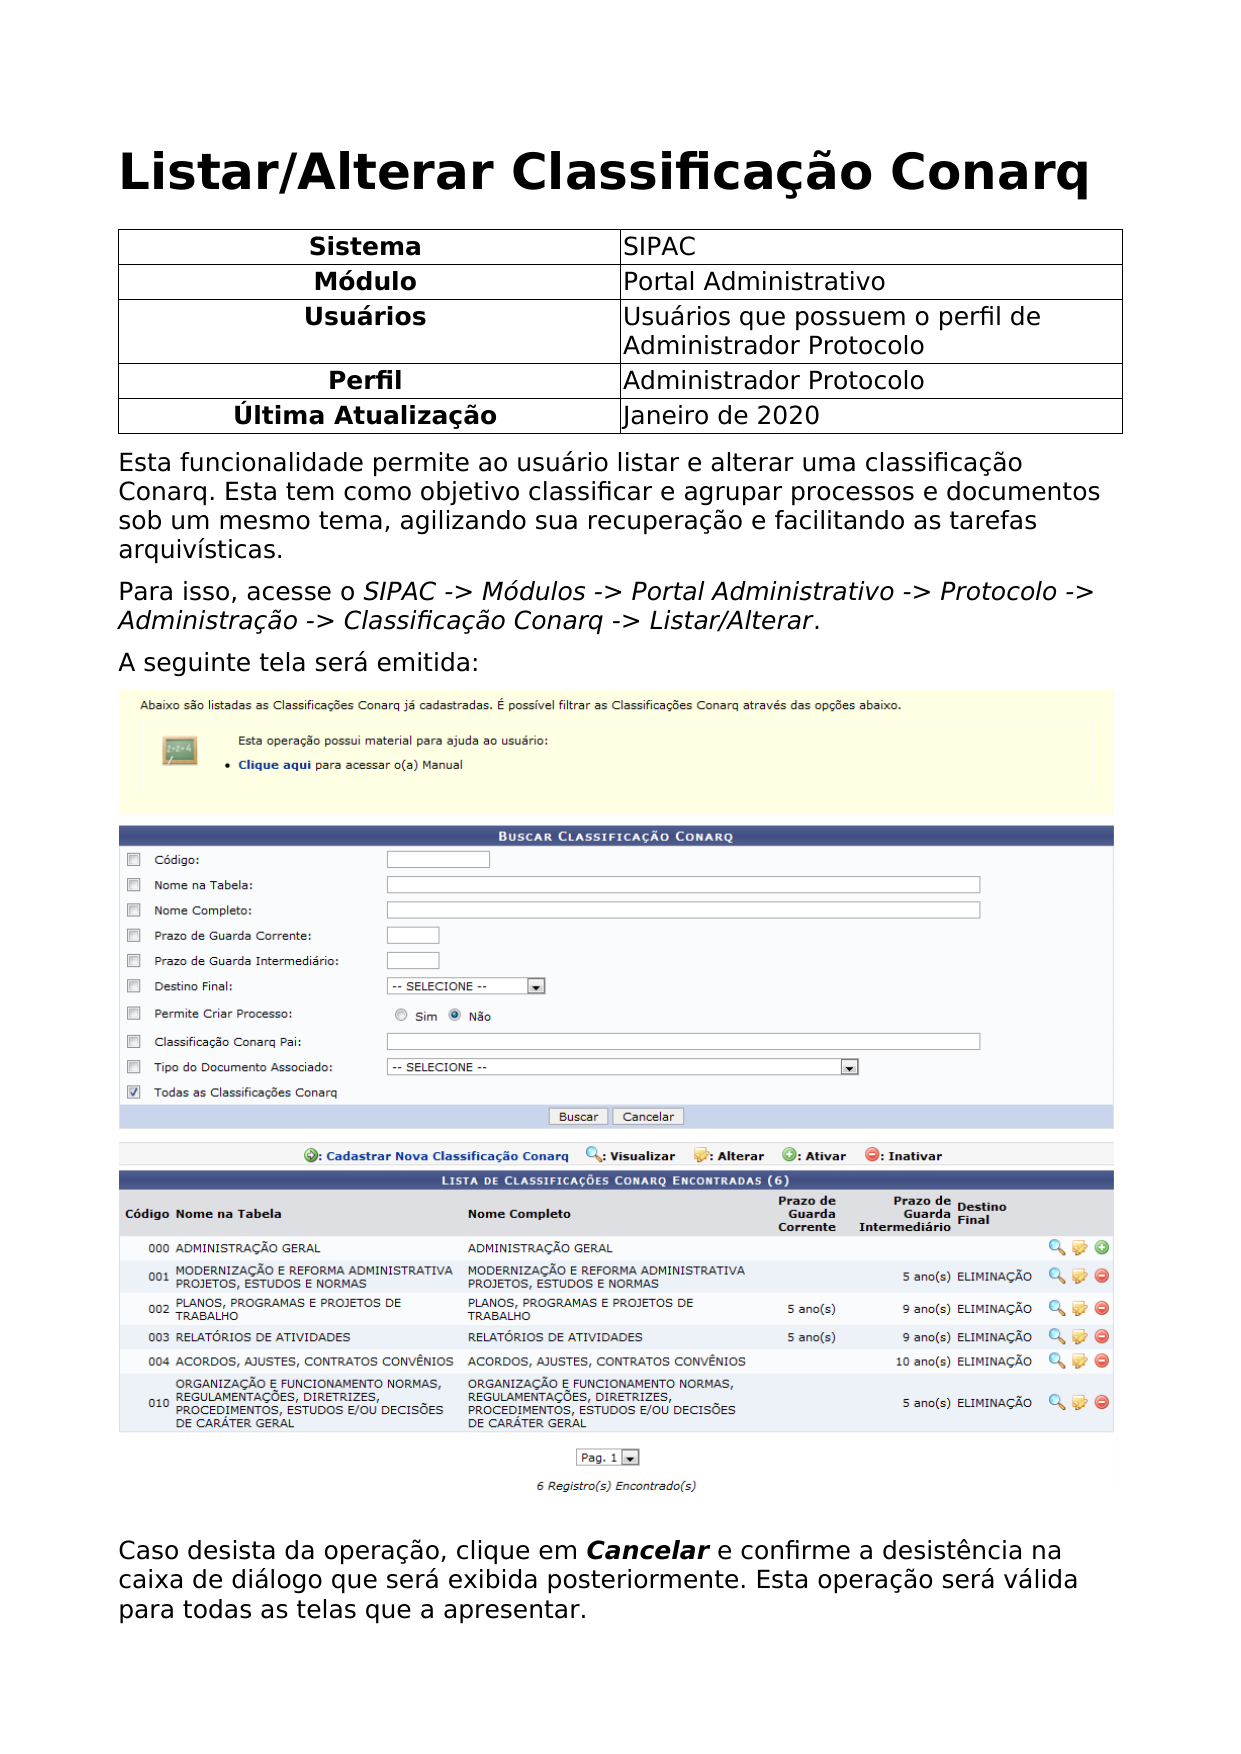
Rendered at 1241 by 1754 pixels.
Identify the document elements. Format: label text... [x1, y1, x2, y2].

table_cell Administrador Protocolo [621, 364, 1122, 398]
table_cell Perfil [119, 364, 620, 398]
table_cell Portal Administrativo [621, 265, 1122, 299]
table_cell Janeiro de 2020 [621, 399, 1122, 433]
text Esta funcionalidade permite ao usuário listar e alterar uma classificação Conarq. Esta tem como objetivo classificar e agrupar processos e documentos sob um mesmo tema, agilizando sua recuperação e facilitando as tarefas arquivísticas. [118, 448, 1122, 565]
text A seguinte tela será emitida: [118, 648, 1122, 677]
table_cell Módulo [119, 265, 620, 299]
text Para isso, acesse o SIPAC -> Módulos -> Portal Administrativo -> Protocolo -> Administração -> Classificação Conarq -> Listar/Alterar. [118, 577, 1122, 636]
table_cell Usuários que possuem o perfil de Administrador Protocolo [621, 300, 1122, 363]
table_cell Última Atualização [119, 399, 620, 433]
subtitle Listar/Alterar Classificação Conarq [118, 143, 1122, 201]
picture [118, 690, 1123, 1495]
table_cell Usuários [119, 300, 620, 363]
text Caso desista da operação, clique em Cancelar e confirme a desistência na caixa de diálogo que será exibida posteriormente. Esta operação será válida para todas as telas que a apresentar. [118, 1536, 1122, 1624]
table_header SIPAC [621, 230, 1122, 264]
table_header Sistema [119, 230, 620, 264]
